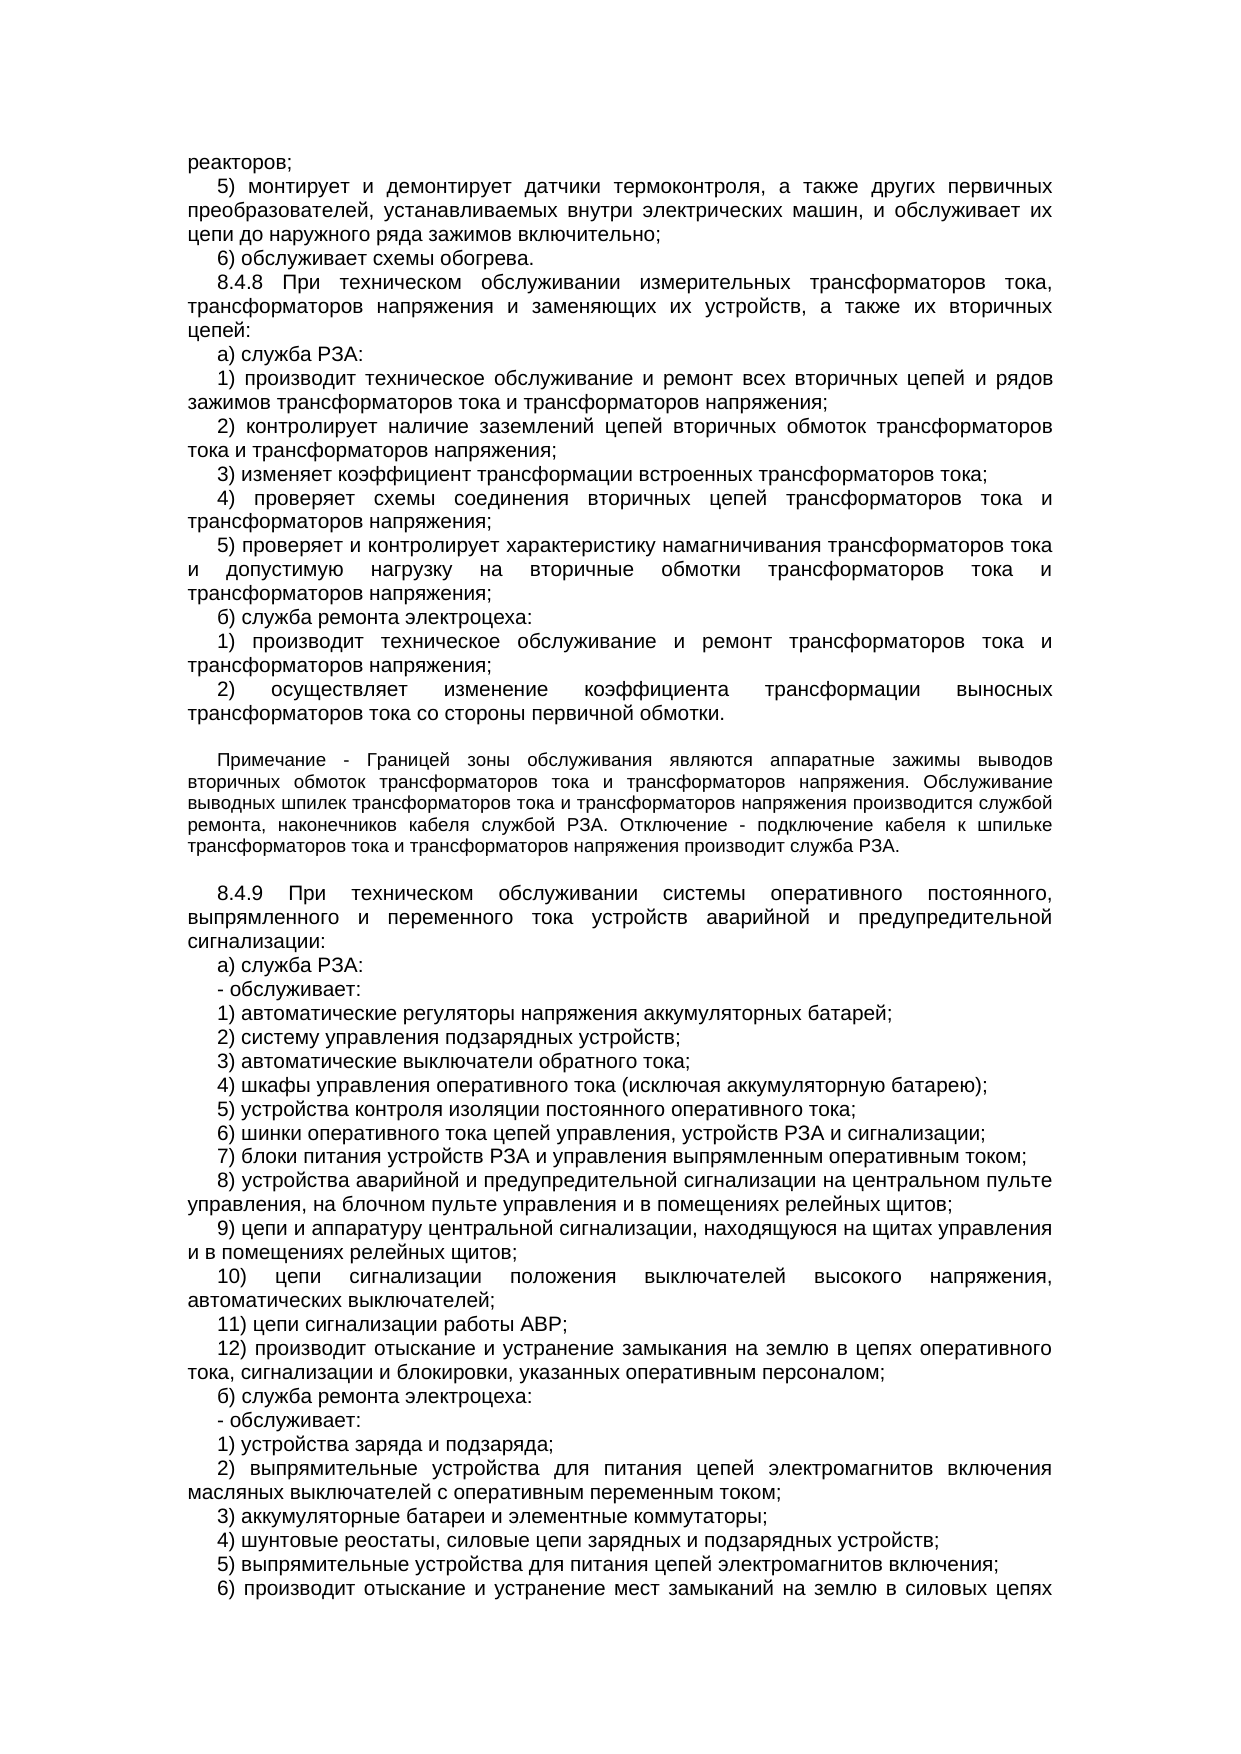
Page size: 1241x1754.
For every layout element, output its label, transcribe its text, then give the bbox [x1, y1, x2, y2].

text 1) производит техническое обслуживание и ремонт трансформаторов тока и трансформаторов напряжения; [187, 629, 1053, 677]
text 5) проверяет и контролирует характеристику намагничивания трансформаторов тока и допустимую нагрузку на вторичные обмотки трансформаторов тока и трансформаторов напряжения; [187, 533, 1053, 605]
text 3) автоматические выключатели обратного тока; [187, 1048, 1053, 1072]
text 2) выпрямительные устройства для питания цепей электромагнитов включения масляных выключателей с оперативным переменным током; [187, 1456, 1053, 1504]
text 5) выпрямительные устройства для питания цепей электромагнитов включения; [187, 1552, 1053, 1576]
text 1) автоматические регуляторы напряжения аккумуляторных батарей; [187, 1001, 1053, 1024]
text б) служба ремонта электроцеха: [187, 1384, 1053, 1408]
text 10) цепи сигнализации положения выключателей высокого напряжения, автоматических выключателей; [187, 1264, 1053, 1312]
text Примечание - Границей зоны обслуживания являются аппаратные зажимы выводов вторичных обмоток трансформаторов тока и трансформаторов напряжения. Обслуживание выводных шпилек трансформаторов тока и трансформаторов напряжения производится службой ремонта, наконечников кабеля службой РЗА. Отключение - подключение кабеля к шпильке трансформаторов тока и трансформаторов напряжения производит служба РЗА. [187, 749, 1053, 857]
text а) служба РЗА: [187, 342, 1053, 366]
text 9) цепи и аппаратуру центральной сигнализации, находящуюся на щитах управления и в помещениях релейных щитов; [187, 1216, 1053, 1264]
text 4) шунтовые реостаты, силовые цепи зарядных и подзарядных устройств; [187, 1528, 1053, 1552]
text 8.4.8 При техническом обслуживании измерительных трансформаторов тока, трансформаторов напряжения и заменяющих их устройств, а также их вторичных цепей: [187, 270, 1053, 342]
text 2) осуществляет изменение коэффициента трансформации выносных трансформаторов тока со стороны первичной обмотки. [187, 677, 1053, 725]
text 4) проверяет схемы соединения вторичных цепей трансформаторов тока и трансформаторов напряжения; [187, 485, 1053, 533]
text 1) производит техническое обслуживание и ремонт всех вторичных цепей и рядов зажимов трансформаторов тока и трансформаторов напряжения; [187, 366, 1053, 413]
text 5) устройства контроля изоляции постоянного оперативного тока; [187, 1096, 1053, 1120]
text 4) шкафы управления оперативного тока (исключая аккумуляторную батарею); [187, 1072, 1053, 1096]
text б) служба ремонта электроцеха: [187, 605, 1053, 629]
text 3) изменяет коэффициент трансформации встроенных трансформаторов тока; [187, 461, 1053, 485]
text 11) цепи сигнализации работы АВР; [187, 1312, 1053, 1336]
text 2) контролирует наличие заземлений цепей вторичных обмоток трансформаторов тока и трансформаторов напряжения; [187, 413, 1053, 461]
text 6) шинки оперативного тока цепей управления, устройств РЗА и сигнализации; [187, 1120, 1053, 1144]
text 3) аккумуляторные батареи и элементные коммутаторы; [187, 1504, 1053, 1528]
text 12) производит отыскание и устранение замыкания на землю в цепях оперативного тока, сигнализации и блокировки, указанных оперативным персоналом; [187, 1336, 1053, 1384]
text 6) производит отыскание и устранение мест замыканий на землю в силовых цепях [187, 1576, 1053, 1599]
text - обслуживает: [187, 1408, 1053, 1432]
text а) служба РЗА: [187, 953, 1053, 977]
text реакторов; [187, 150, 1053, 174]
text - обслуживает: [187, 977, 1053, 1001]
text 6) обслуживает схемы обогрева. [187, 246, 1053, 270]
text 8) устройства аварийной и предупредительной сигнализации на центральном пульте управления, на блочном пульте управления и в помещениях релейных щитов; [187, 1168, 1053, 1216]
text 8.4.9 При техническом обслуживании системы оперативного постоянного, выпрямленного и переменного тока устройств аварийной и предупредительной сигнализации: [187, 881, 1053, 953]
text 7) блоки питания устройств РЗА и управления выпрямленным оперативным током; [187, 1144, 1053, 1168]
text 5) монтирует и демонтирует датчики термоконтроля, а также других первичных преобразователей, устанавливаемых внутри электрических машин, и обслуживает их цепи до наружного ряда зажимов включительно; [187, 174, 1053, 246]
text 1) устройства заряда и подзаряда; [187, 1432, 1053, 1456]
text 2) систему управления подзарядных устройств; [187, 1024, 1053, 1048]
